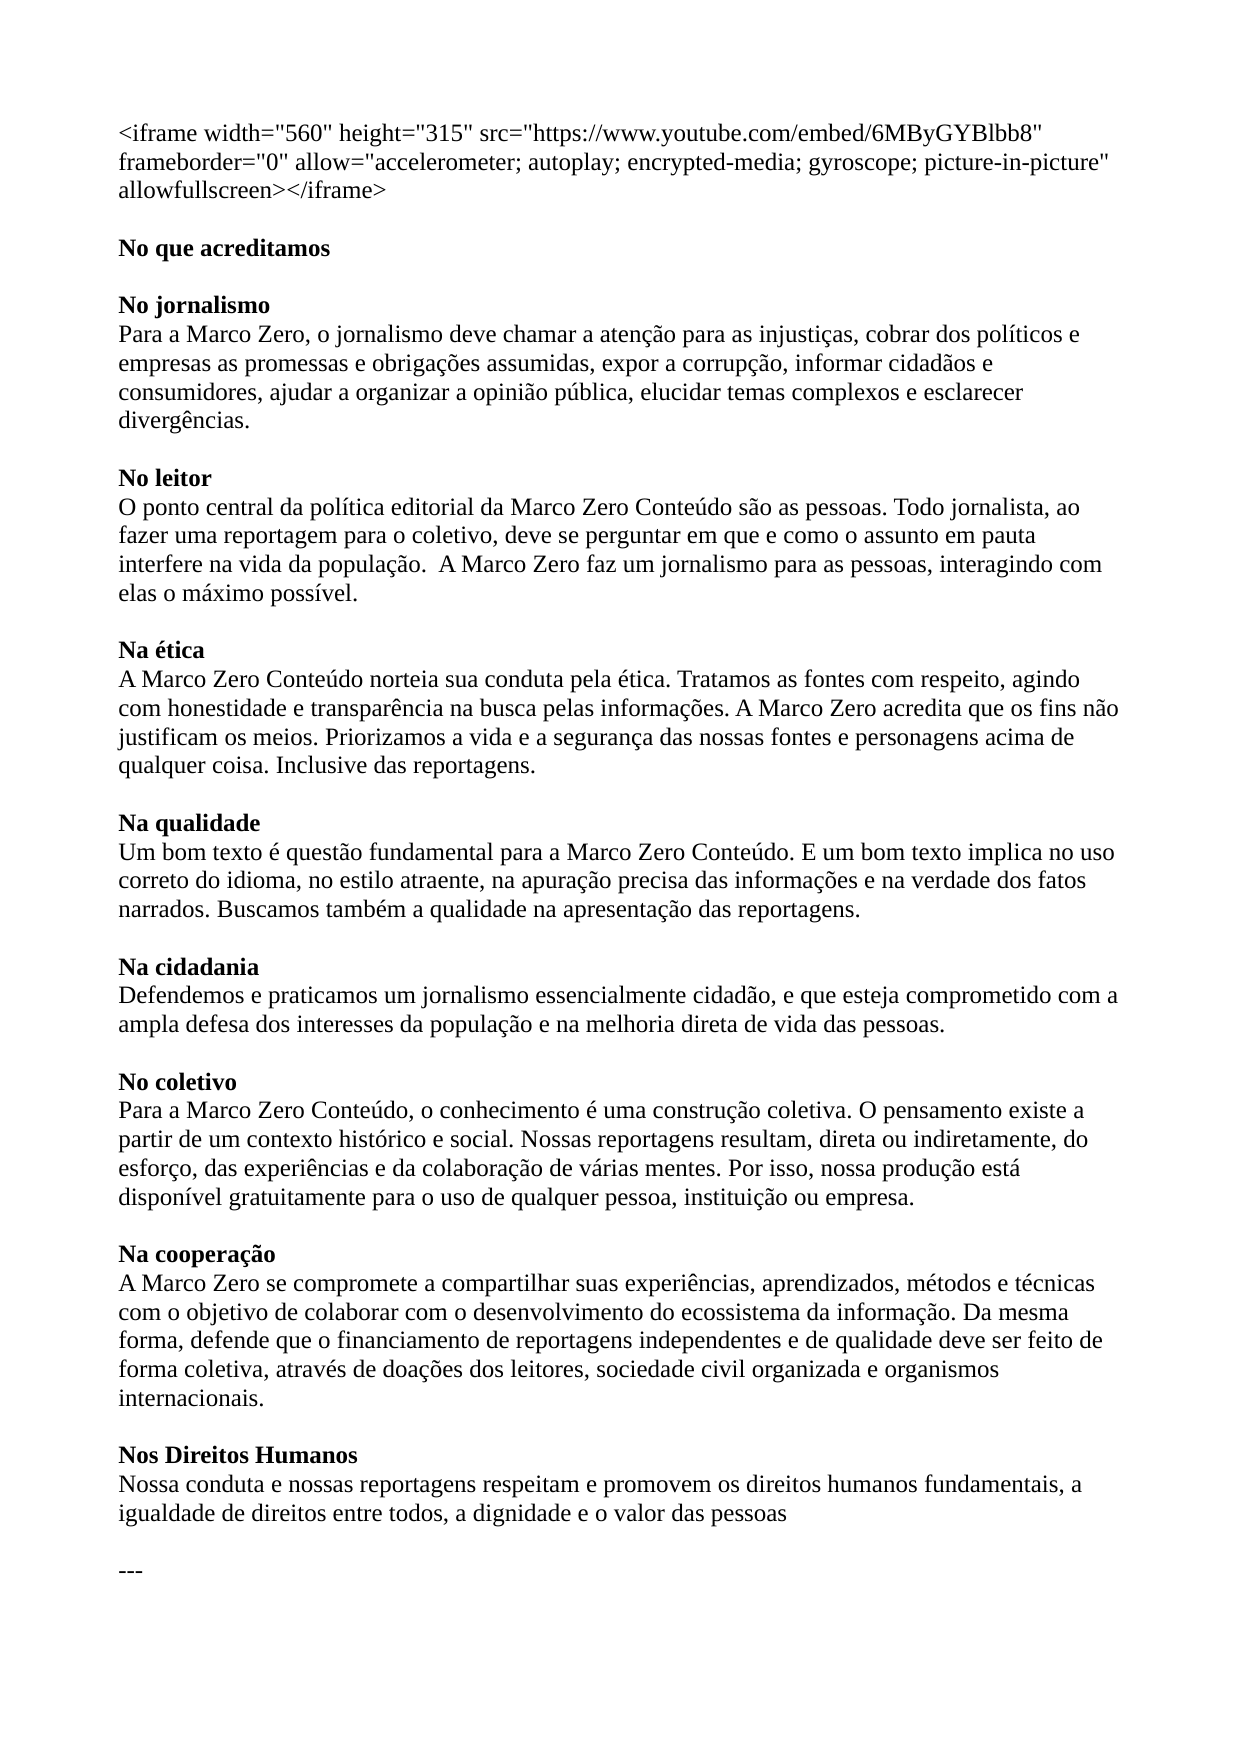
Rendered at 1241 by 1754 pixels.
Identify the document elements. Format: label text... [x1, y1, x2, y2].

text No coletivo [118, 1067, 1122, 1096]
text --- [118, 1556, 1122, 1584]
text Na cidadania [118, 952, 1122, 981]
text Na ética [118, 636, 1122, 664]
text Para a Marco Zero, o jornalismo deve chamar a atenção para as injustiças, cobrar dos políticos e empresas as promessas e obrigações assumidas, expor a corrupção, informar cidadãos e consumidores, ajudar a organizar a opinião pública, elucidar temas complexos e esclarecer divergências. [118, 319, 1122, 434]
text Na qualidade [118, 808, 1122, 837]
text O ponto central da política editorial da Marco Zero Conteúdo são as pessoas. Todo jornalista, ao fazer uma reportagem para o coletivo, deve se perguntar em que e como o assunto em pauta interfere na vida da população. A Marco Zero faz um jornalismo para as pessoas, interagindo com elas o máximo possível. [118, 492, 1122, 607]
text <iframe width="560" height="315" src="https://www.youtube.com/embed/6MByGYBlbb8" frameborder="0" allow="accelerometer; autoplay; encrypted-media; gyroscope; picture-in-picture" allowfullscreen></iframe> [118, 118, 1122, 204]
text Nossa conduta e nossas reportagens respeitam e promovem os direitos humanos fundamentais, a igualdade de direitos entre todos, a dignidade e o valor das pessoas [118, 1469, 1122, 1527]
text No que acreditamos [118, 233, 1122, 262]
text Para a Marco Zero Conteúdo, o conhecimento é uma construção coletiva. O pensamento existe a partir de um contexto histórico e social. Nossas reportagens resultam, direta ou indiretamente, do esforço, das experiências e da colaboração de várias mentes. Por isso, nossa produção está disponível gratuitamente para o uso de qualquer pessoa, instituição ou empresa. [118, 1096, 1122, 1211]
text Nos Direitos Humanos [118, 1441, 1122, 1469]
text Defendemos e praticamos um jornalismo essencialmente cidadão, e que esteja comprometido com a ampla defesa dos interesses da população e na melhoria direta de vida das pessoas. [118, 981, 1122, 1038]
text No jornalismo [118, 291, 1122, 319]
text Um bom texto é questão fundamental para a Marco Zero Conteúdo. E um bom texto implica no uso correto do idioma, no estilo atraente, na apuração precisa das informações e na verdade dos fatos narrados. Buscamos também a qualidade na apresentação das reportagens. [118, 837, 1122, 923]
text A Marco Zero se compromete a compartilhar suas experiências, aprendizados, métodos e técnicas com o objetivo de colaborar com o desenvolvimento do ecossistema da informação. Da mesma forma, defende que o financiamento de reportagens independentes e de qualidade deve ser feito de forma coletiva, através de doações dos leitores, sociedade civil organizada e organismos internacionais. [118, 1268, 1122, 1412]
text Na cooperação [118, 1239, 1122, 1268]
text A Marco Zero Conteúdo norteia sua conduta pela ética. Tratamos as fontes com respeito, agindo com honestidade e transparência na busca pelas informações. A Marco Zero acredita que os fins não justificam os meios. Priorizamos a vida e a segurança das nossas fontes e personagens acima de qualquer coisa. Inclusive das reportagens. [118, 664, 1122, 779]
text No leitor [118, 463, 1122, 492]
